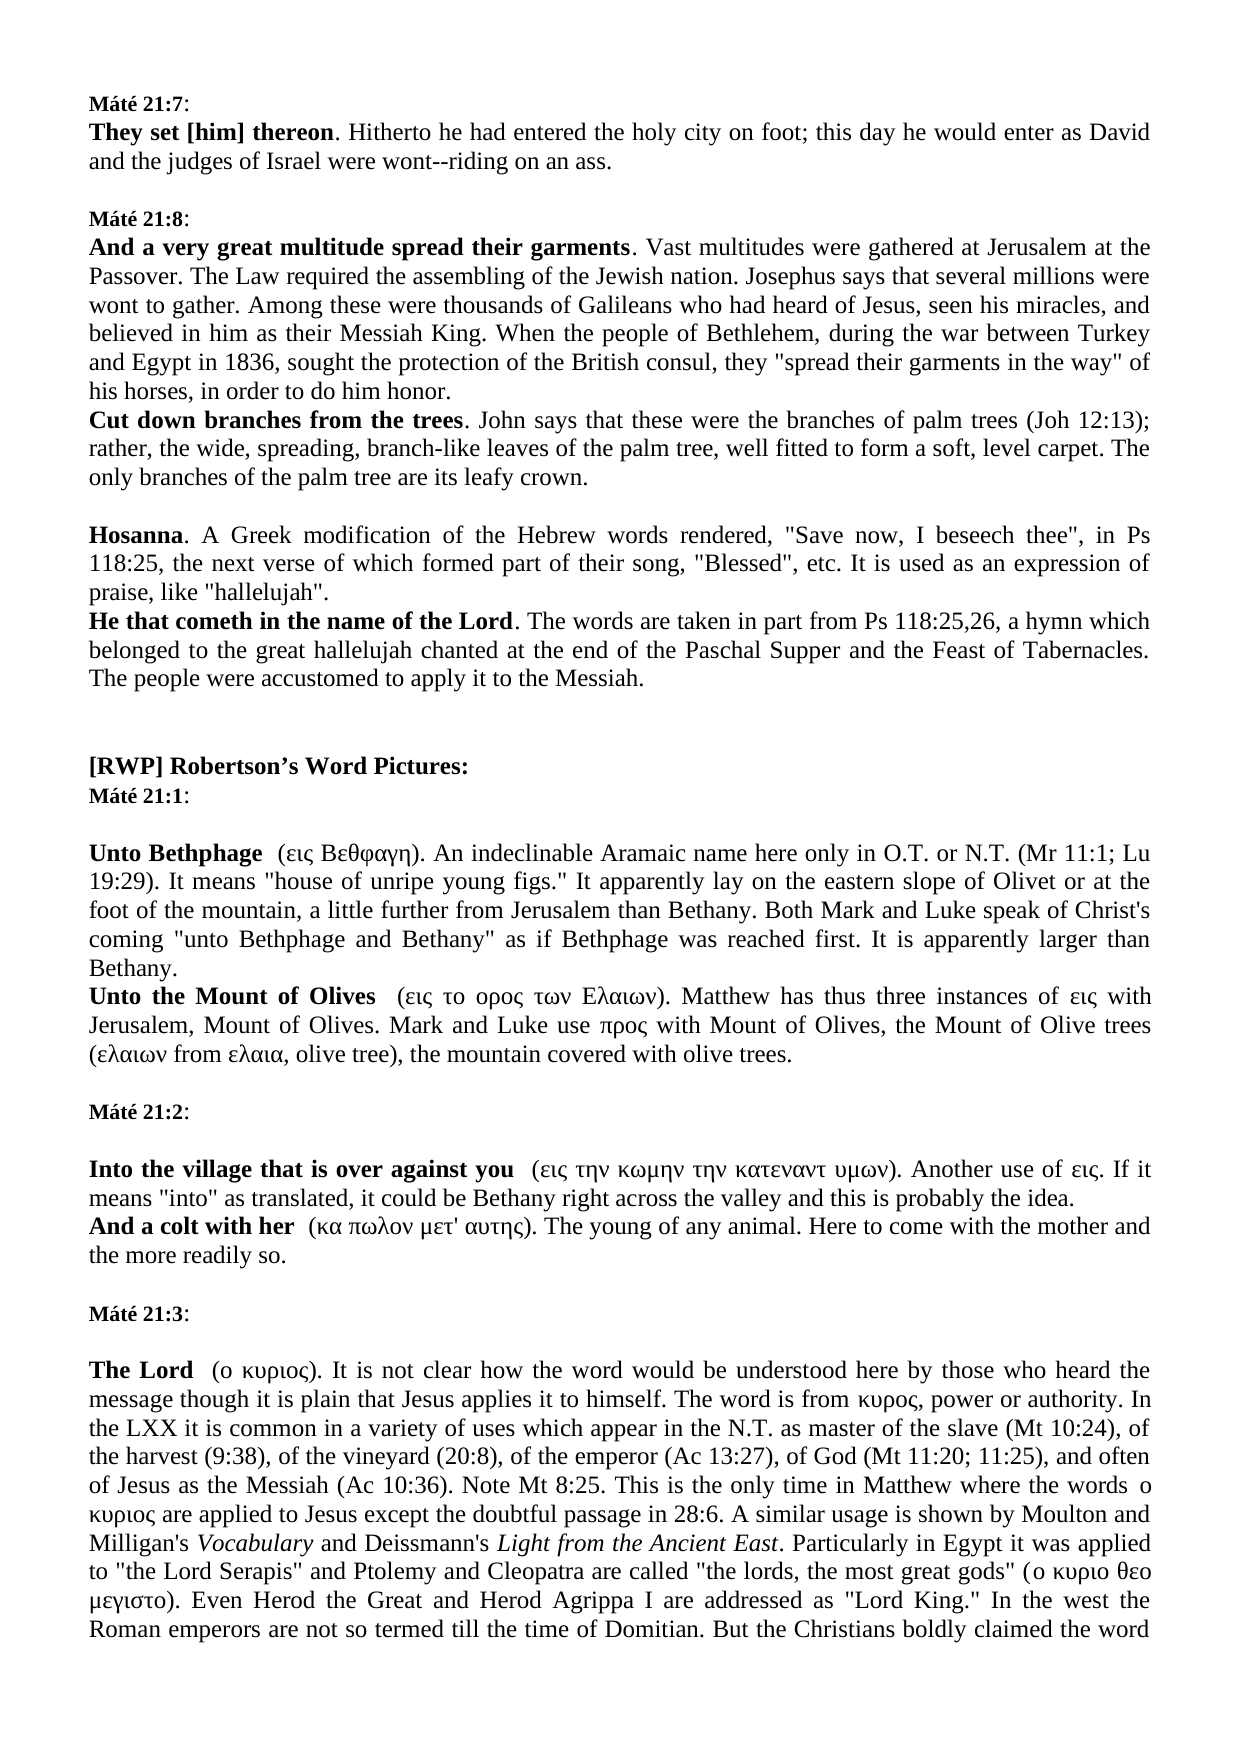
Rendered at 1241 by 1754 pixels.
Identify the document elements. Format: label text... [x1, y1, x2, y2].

text And a colt with her (κα πωλον μετ' αυτης). The young of any animal. Here to come with the mother and the more readily so. [88, 1211, 1152, 1269]
text The Lord (ο κυριος). It is not clear how the word would be understood here by those who heard the message though it is plain that Jesus applies it to himself. The word is from κυρος, power or authority. In the LXX it is common in a variety of uses which appear in the N.T. as master of the slave (Mt 10:24), of the harvest (9:38), of the vineyard (20:8), of the emperor (Ac 13:27), of God (Mt 11:20; 11:25), and often of Jesus as the Messiah (Ac 10:36). Note Mt 8:25. This is the only time in Matthew where the words ο κυριος are applied to Jesus except the doubtful passage in 28:6. A similar usage is shown by Moulton and Milligan's Vocabulary and Deissmann's Light from the Ancient East. Particularly in Egypt it was applied to "the Lord Serapis" and Ptolemy and Cleopatra are called "the lords, the most great gods" (ο κυριο θεο μεγιστο). Even Herod the Great and Herod Agrippa I are addressed as "Lord King." In the west the Roman emperors are not so termed till the time of Domitian. But the Christians boldly claimed the word [88, 1355, 1152, 1643]
text [RWP] Robertson’s Word Pictures: [88, 751, 1152, 780]
text Máté 21:2: [88, 1096, 1152, 1125]
text They set [him] thereon. Hitherto he had entered the holy city on foot; this day he would enter as David and the judges of Israel were wont--riding on an ass. [88, 117, 1152, 175]
text Máté 21:8: [88, 203, 1152, 232]
text Máté 21:3: [88, 1298, 1152, 1326]
text Into the village that is over against you (εις την κωμην την κατεναντ υμων). Another use of εις. If it means "into" as translated, it could be Bethany right across the valley and this is probably the idea. [88, 1154, 1152, 1211]
text And a very great multitude spread their garments. Vast multitudes were gathered at Jerusalem at the Passover. The Law required the assembling of the Jewish nation. Josephus says that several millions were wont to gather. Among these were thousands of Galileans who had heard of Jesus, seen his miracles, and believed in him as their Messiah King. When the people of Bethlehem, during the war between Turkey and Egypt in 1836, sought the protection of the British consul, they "spread their garments in the way" of his horses, in order to do him honor. Cut down branches from the trees. John says that these were the branches of palm trees (Joh 12:13); rather, the wide, spreading, branch-like leaves of the palm tree, well fitted to form a soft, level carpet. The only branches of the palm tree are its leafy crown. [88, 232, 1152, 491]
text Unto the Mount of Olives (εις το ορος των Ελαιων). Matthew has thus three instances of εις with Jerusalem, Mount of Olives. Mark and Luke use προς with Mount of Olives, the Mount of Olive trees (ελαιων from ελαια, olive tree), the mountain covered with olive trees. [88, 981, 1152, 1068]
text Hosanna. A Greek modification of the Hebrew words rendered, "Save now, I beseech thee", in Ps 118:25, the next verse of which formed part of their song, "Blessed", etc. It is used as an expression of praise, like "hallelujah". He that cometh in the name of the Lord. The words are taken in part from Ps 118:25,26, a hymn which belonged to the great hallelujah chanted at the end of the Paschal Supper and the Feast of Tabernacles. The people were accustomed to apply it to the Messiah. [88, 520, 1152, 692]
text Máté 21:7: [88, 88, 1152, 117]
text Unto Bethphage (εις Βεθφαγη). An indeclinable Aramaic name here only in O.T. or N.T. (Mr 11:1; Lu 19:29). It means "house of unripe young figs." It apparently lay on the eastern slope of Olivet or at the foot of the mountain, a little further from Jerusalem than Bethany. Both Mark and Luke speak of Christ's coming "unto Bethphage and Bethany" as if Bethphage was reached first. It is apparently larger than Bethany. [88, 838, 1152, 981]
text Máté 21:1: [88, 780, 1152, 809]
